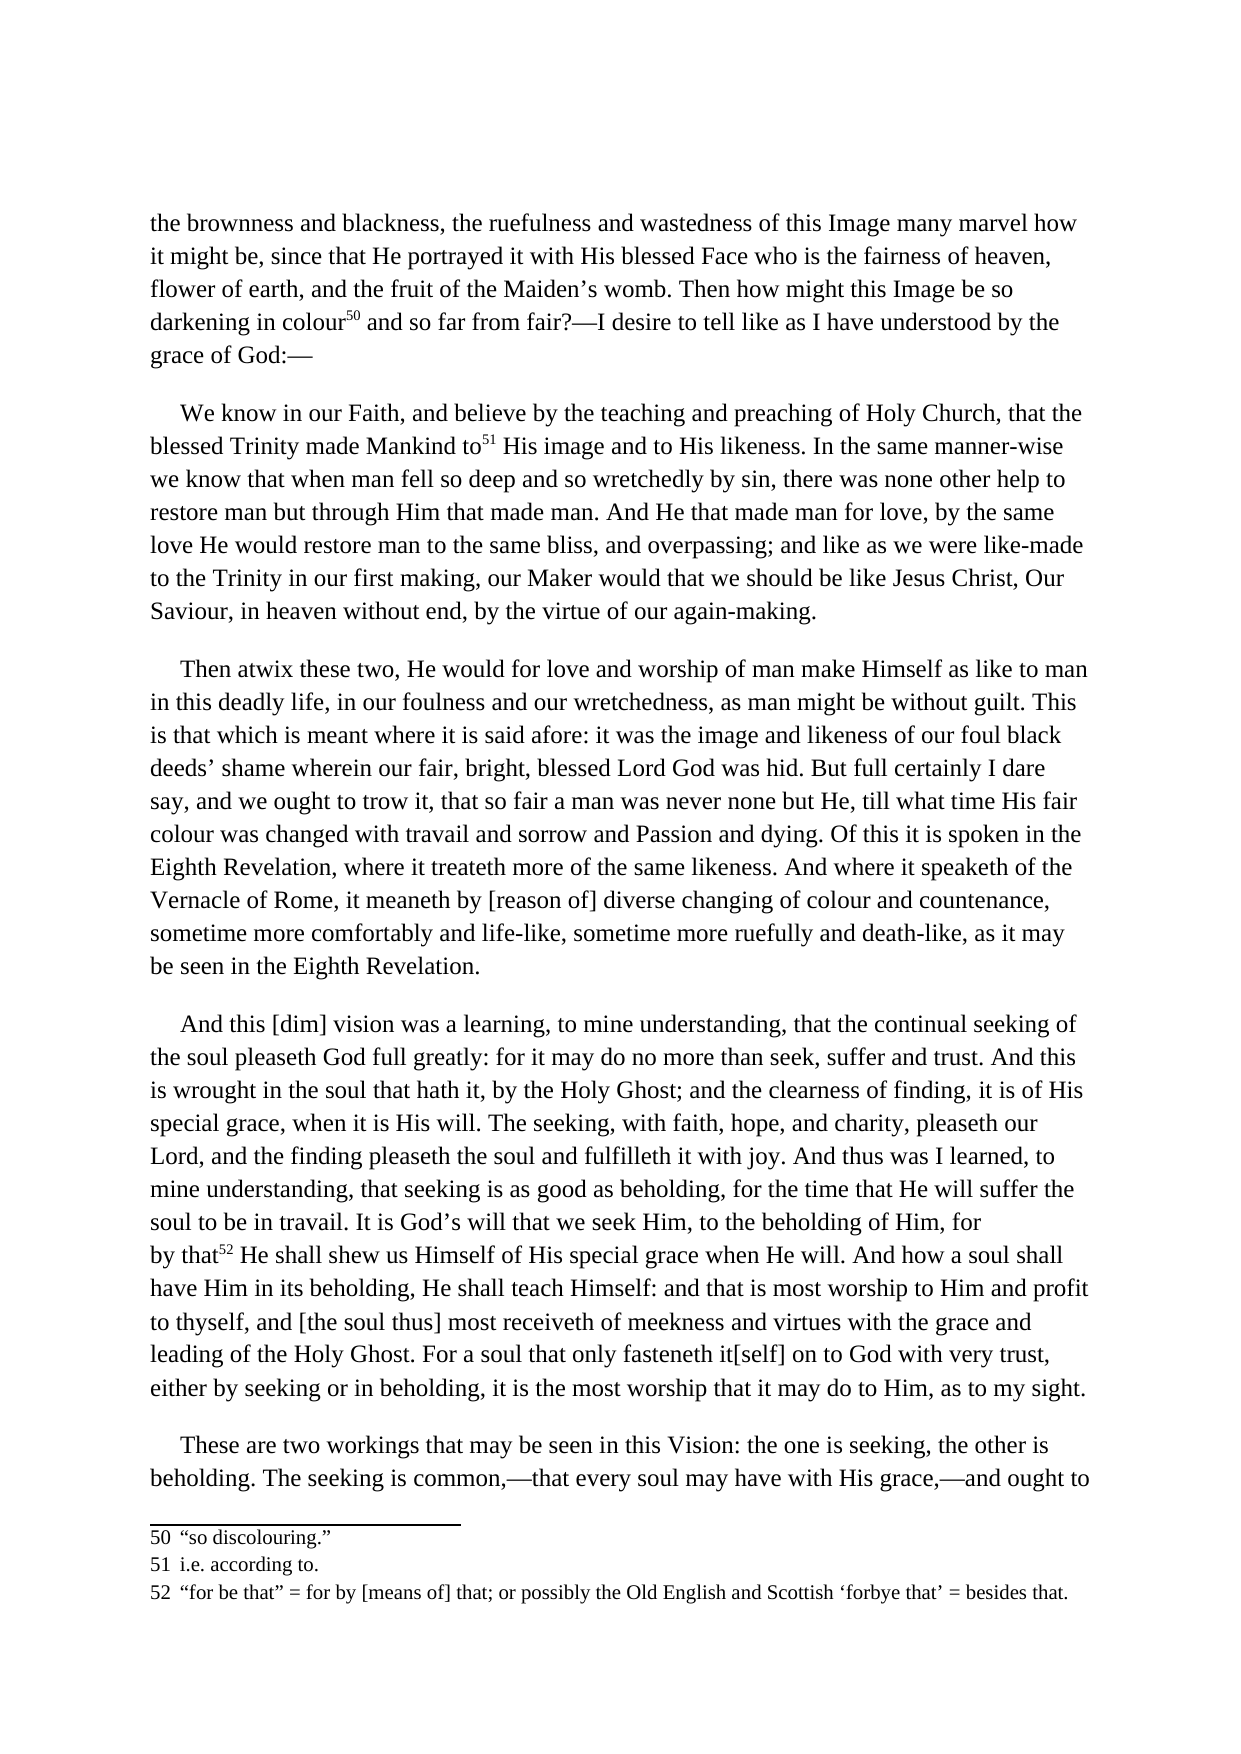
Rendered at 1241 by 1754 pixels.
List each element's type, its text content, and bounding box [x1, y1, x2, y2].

text the brownness and blackness, the ruefulness and wastedness of this Image many marvel how it might be, since that He portrayed it with His blessed Face who is the fairness of heaven, flower of earth, and the fruit of the Maiden’s womb. Then how might this Image be so darkening in colour and so far from fair?—I desire to tell like as I have understood by the grace of God:— [150, 208, 1090, 369]
text And this [dim] vision was a learning, to mine understanding, that the continual seeking of the soul pleaseth God full greatly: for it may do no more than seek, suffer and trust. And this is wrought in the soul that hath it, by the Holy Ghost; and the clearness of finding, it is of His special grace, when it is His will. The seeking, with faith, hope, and charity, pleaseth our Lord, and the finding pleaseth the soul and fulfilleth it with joy. And thus was I learned, to mine understanding, that seeking is as good as beholding, for the time that He will suffer the soul to be in travail. It is God’s will that we seek Him, to the beholding of Him, for by that He shall shew us Himself of His special grace when He will. And how a soul shall have Him in its beholding, He shall teach Himself: and that is most worship to Him and profit to thyself, and [the soul thus] most receiveth of meekness and virtues with the grace and leading of the Holy Ghost. For a soul that only fasteneth it[self] on to God with very trust, either by seeking or in beholding, it is the most worship that it may do to Him, as to my sight. [150, 1009, 1090, 1401]
text We know in our Faith, and believe by the teaching and preaching of Holy Church, that the blessed Trinity made Mankind to His image and to His likeness. In the same manner-wise we know that when man fell so deep and so wretchedly by sin, there was none other help to restore man but through Him that made man. And He that made man for love, by the same love He would restore man to the same bliss, and overpassing; and like as we were like-made to the Trinity in our first making, our Maker would that we should be like Jesus Christ, Our Saviour, in heaven without end, by the virtue of our again-making. [150, 398, 1090, 625]
text “so discolouring.” [150, 1525, 1090, 1549]
text i.e. according to. [150, 1552, 1090, 1576]
text “for be that” = for by [means of] that; or possibly the Old English and Scottish ‘forbye that’ = besides that. [150, 1580, 1090, 1604]
text Then atwix these two, He would for love and worship of man make Himself as like to man in this deadly life, in our foulness and our wretchedness, as man might be without guilt. This is that which is meant where it is said afore: it was the image and likeness of our foul black deeds’ shame wherein our fair, bright, blessed Lord God was hid. But full certainly I dare say, and we ought to trow it, that so fair a man was never none but He, till what time His fair colour was changed with travail and sorrow and Passion and dying. Of this it is spoken in the Eighth Revelation, where it treateth more of the same likeness. And where it speaketh of the Vernacle of Rome, it meaneth by [reason of] diverse changing of colour and countenance, sometime more comfortably and life-like, sometime more ruefully and death-like, as it may be seen in the Eighth Revelation. [150, 654, 1090, 980]
text These are two workings that may be seen in this Vision: the one is seeking, the other is beholding. The seeking is common,—that every soul may have with His grace,—and ought to [150, 1431, 1090, 1492]
